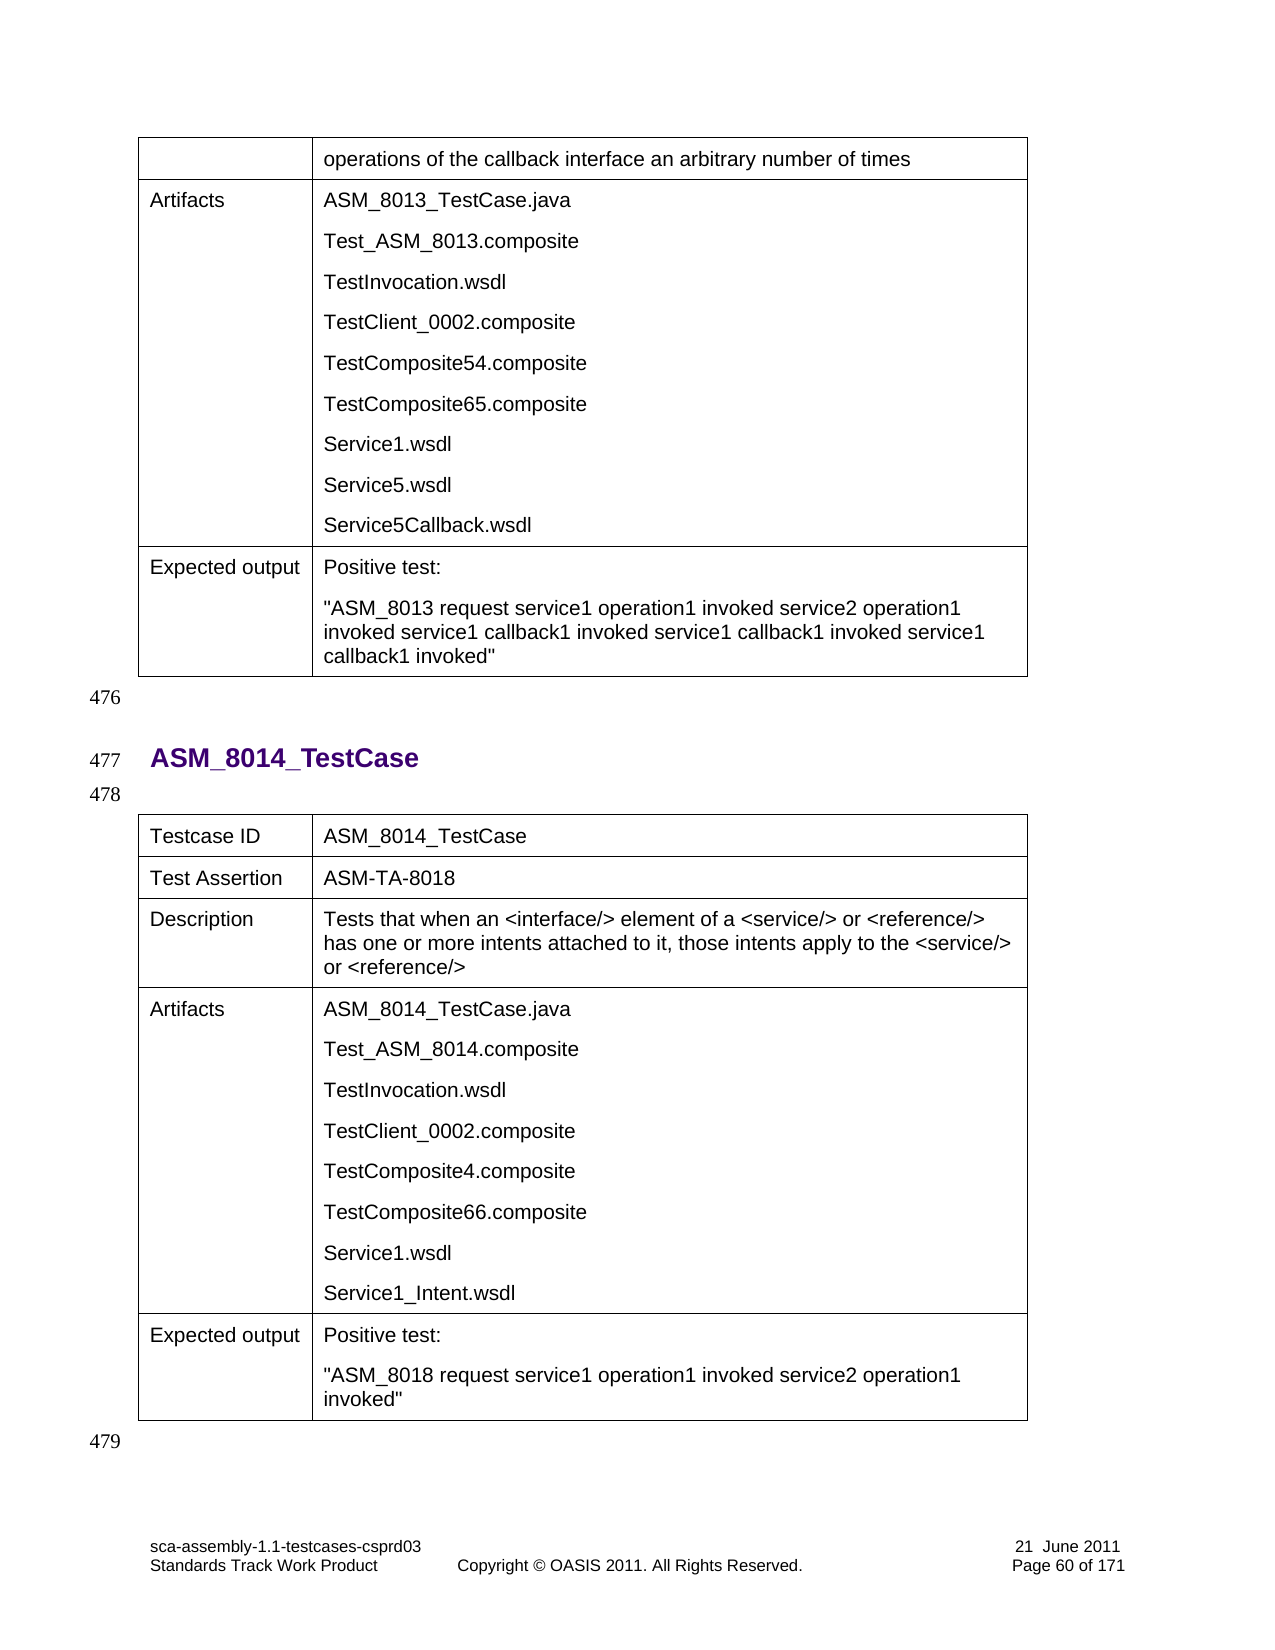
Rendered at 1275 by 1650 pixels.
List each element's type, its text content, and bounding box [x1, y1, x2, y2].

table_cell Positive test: "ASM_8013 request service1 operation1 invoked service2 operation1 invoked service1 callback1 invoked service1 callback1 invoked service1 callback1 invoked" [313, 547, 1027, 676]
table_header ASM_8014_TestCase [313, 815, 1027, 856]
table_header Testcase ID [139, 815, 312, 856]
table_cell Expected output [139, 1314, 312, 1419]
table_cell [139, 138, 312, 179]
table_cell ASM-TA-8018 [313, 857, 1027, 898]
table_cell Artifacts [139, 988, 312, 1313]
table_cell Test Assertion [139, 857, 312, 898]
table_cell ASM_8013_TestCase.java Test_ASM_8013.composite TestInvocation.wsdl TestClient_0002.composite TestComposite54.composite TestComposite65.composite Service1.wsdl Service5.wsdl Service5Callback.wsdl [313, 180, 1027, 546]
table_cell Tests that when an <interface/> element of a <service/> or <reference/> has one or more intents attached to it, those intents apply to the <service/> or <reference/> [313, 899, 1027, 987]
table_cell ASM_8014_TestCase.java Test_ASM_8014.composite TestInvocation.wsdl TestClient_0002.composite TestComposite4.composite TestComposite66.composite Service1.wsdl Service1_Intent.wsdl [313, 988, 1027, 1313]
subtitle ASM_8014_TestCase [150, 742, 1125, 774]
table_cell Description [139, 899, 312, 987]
table_cell operations of the callback interface an arbitrary number of times [313, 138, 1027, 179]
table_cell Expected output [139, 547, 312, 676]
table_cell Artifacts [139, 180, 312, 546]
table_cell Positive test: "ASM_8018 request service1 operation1 invoked service2 operation1 invoked" [313, 1314, 1027, 1419]
